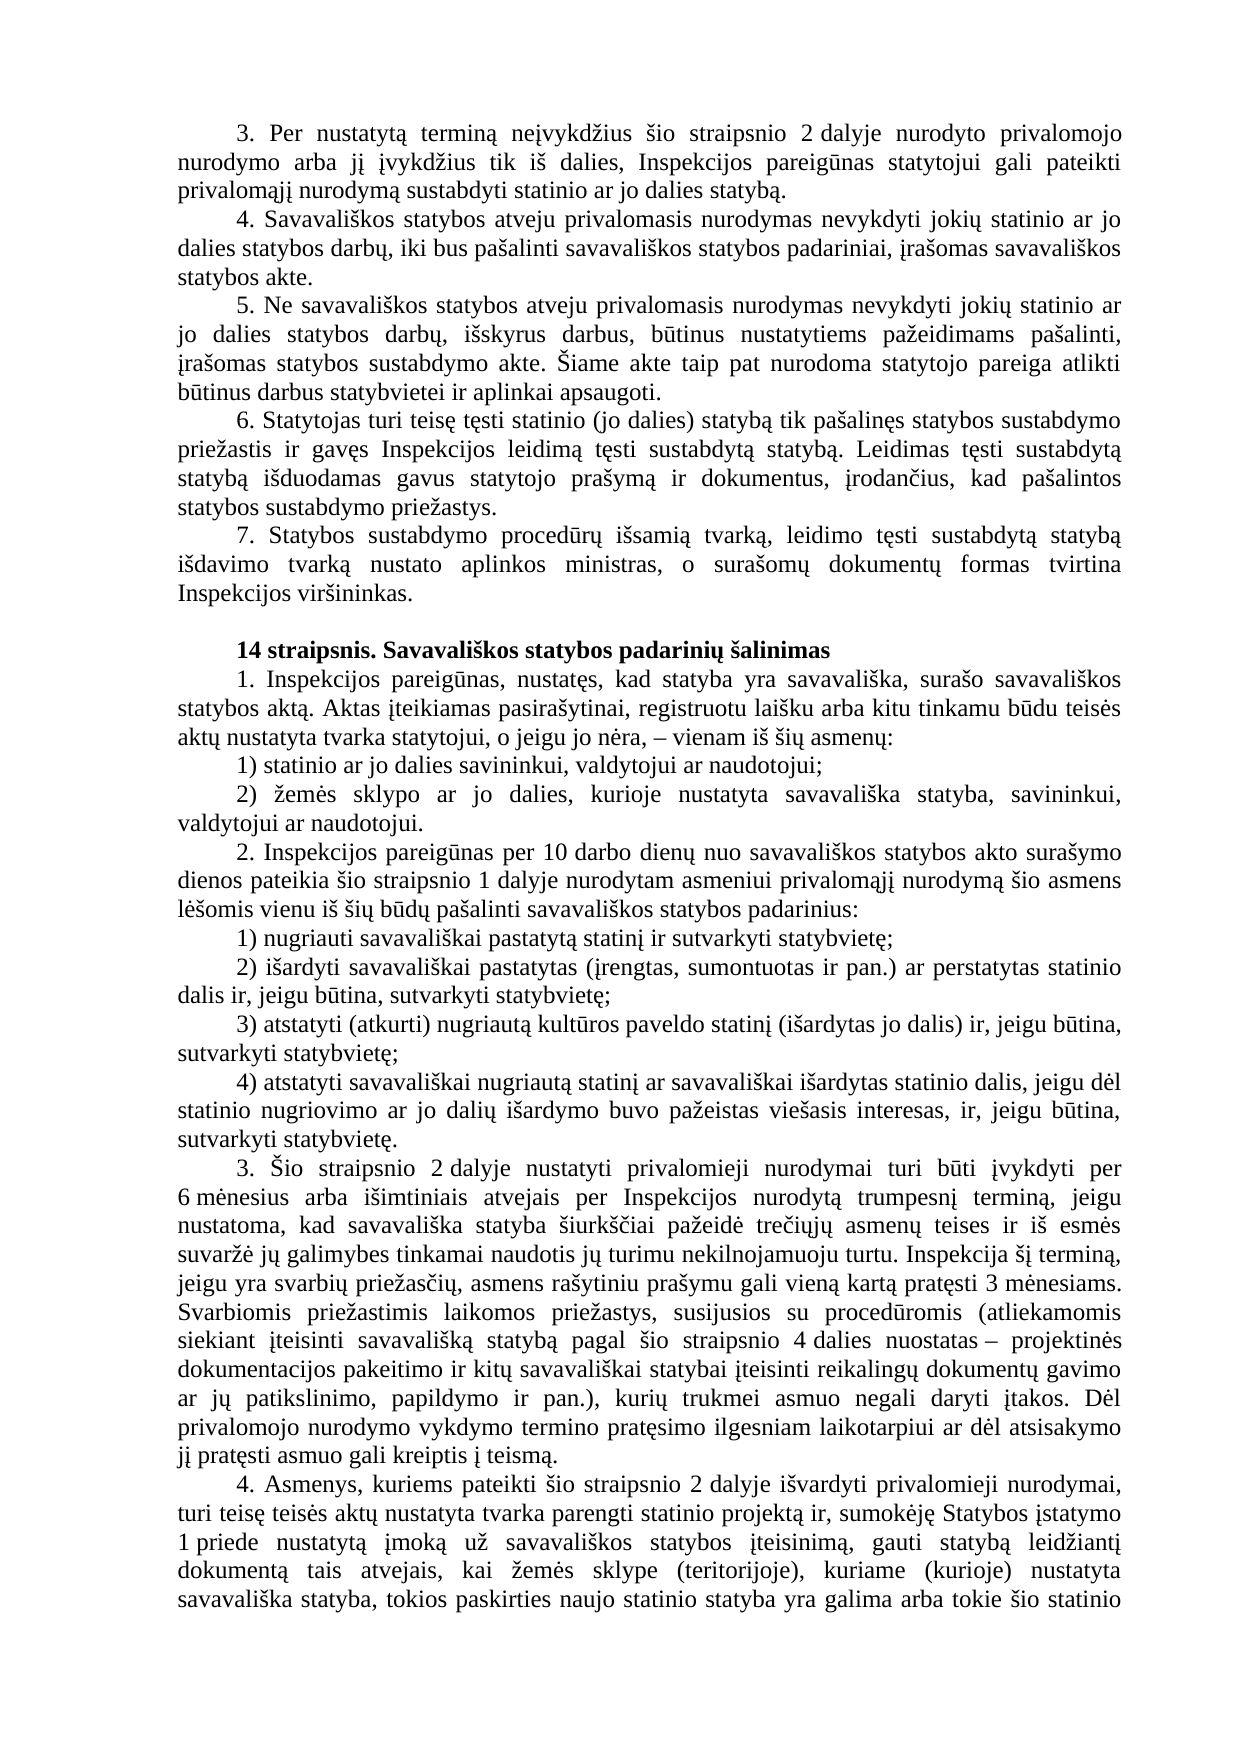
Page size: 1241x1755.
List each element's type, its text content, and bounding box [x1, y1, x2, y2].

text 3) atstatyti (atkurti) nugriautą kultūros paveldo statinį (išardytas jo dalis) ir, jeigu būtina, sutvarkyti statybvietę; [177, 1009, 1122, 1067]
text 5. Ne savavališkos statybos atveju privalomasis nurodymas nevykdyti jokių statinio ar jo dalies statybos darbų, išskyrus darbus, būtinus nustatytiems pažeidimams pašalinti, įrašomas statybos sustabdymo akte. Šiame akte taip pat nurodoma statytojo pareiga atlikti būtinus darbus statybvietei ir aplinkai apsaugoti. [177, 291, 1122, 406]
text 14 straipsnis. Savavališkos statybos padarinių šalinimas [177, 636, 1122, 664]
text 7. Statybos sustabdymo procedūrų išsamią tvarką, leidimo tęsti sustabdytą statybą išdavimo tvarką nustato aplinkos ministras, o surašomų dokumentų formas tvirtina Inspekcijos viršininkas. [177, 521, 1122, 607]
text 2. Inspekcijos pareigūnas per 10 darbo dienų nuo savavališkos statybos akto surašymo dienos pateikia šio straipsnio 1 dalyje nurodytam asmeniui privalomąjį nurodymą šio asmens lėšomis vienu iš šių būdų pašalinti savavališkos statybos padarinius: [177, 837, 1122, 923]
text 3. Šio straipsnio 2 dalyje nustatyti privalomieji nurodymai turi būti įvykdyti per 6 mėnesius arba išimtiniais atvejais per Inspekcijos nurodytą trumpesnį terminą, jeigu nustatoma, kad savavališka statyba šiurkščiai pažeidė trečiųjų asmenų teises ir iš esmės suvaržė jų galimybes tinkamai naudotis jų turimu nekilnojamuoju turtu. Inspekcija šį terminą, jeigu yra svarbių priežasčių, asmens rašytiniu prašymu gali vieną kartą pratęsti 3 mėnesiams. Svarbiomis priežastimis laikomos priežastys, susijusios su procedūromis (atliekamomis siekiant įteisinti savavališką statybą pagal šio straipsnio 4 dalies nuostatas – projektinės dokumentacijos pakeitimo ir kitų savavališkai statybai įteisinti reikalingų dokumentų gavimo ar jų patikslinimo, papildymo ir pan.), kurių trukmei asmuo negali daryti įtakos. Dėl privalomojo nurodymo vykdymo termino pratęsimo ilgesniam laikotarpiui ar dėl atsisakymo jį pratęsti asmuo gali kreiptis į teismą. [177, 1153, 1122, 1469]
text 4) atstatyti savavališkai nugriautą statinį ar savavališkai išardytas statinio dalis, jeigu dėl statinio nugriovimo ar jo dalių išardymo buvo pažeistas viešasis interesas, ir, jeigu būtina, sutvarkyti statybvietę. [177, 1067, 1122, 1153]
text 2) išardyti savavališkai pastatytas (įrengtas, sumontuotas ir pan.) ar perstatytas statinio dalis ir, jeigu būtina, sutvarkyti statybvietę; [177, 952, 1122, 1009]
text 3. Per nustatytą terminą neįvykdžius šio straipsnio 2 dalyje nurodyto privalomojo nurodymo arba jį įvykdžius tik iš dalies, Inspekcijos pareigūnas statytojui gali pateikti privalomąjį nurodymą sustabdyti statinio ar jo dalies statybą. [177, 118, 1122, 204]
text 1) nugriauti savavališkai pastatytą statinį ir sutvarkyti statybvietę; [177, 923, 1122, 952]
text 2) žemės sklypo ar jo dalies, kurioje nustatyta savavališka statyba, savininkui, valdytojui ar naudotojui. [177, 779, 1122, 837]
text 1. Inspekcijos pareigūnas, nustatęs, kad statyba yra savavališka, surašo savavališkos statybos aktą. Aktas įteikiamas pasirašytinai, registruotu laišku arba kitu tinkamu būdu teisės aktų nustatyta tvarka statytojui, o jeigu jo nėra, – vienam iš šių asmenų: [177, 664, 1122, 751]
text 4. Savavališkos statybos atveju privalomasis nurodymas nevykdyti jokių statinio ar jo dalies statybos darbų, iki bus pašalinti savavališkos statybos padariniai, įrašomas savavališkos statybos akte. [177, 204, 1122, 291]
text 4. Asmenys, kuriems pateikti šio straipsnio 2 dalyje išvardyti privalomieji nurodymai, turi teisę teisės aktų nustatyta tvarka parengti statinio projektą ir, sumokėję Statybos įstatymo 1 priede nustatytą įmoką už savavališkos statybos įteisinimą, gauti statybą leidžiantį dokumentą tais atvejais, kai žemės sklype (teritorijoje), kuriame (kurioje) nustatyta savavališka statyba, tokios paskirties naujo statinio statyba yra galima arba tokie šio statinio [177, 1469, 1122, 1613]
text 1) statinio ar jo dalies savininkui, valdytojui ar naudotojui; [177, 751, 1122, 779]
text 6. Statytojas turi teisę tęsti statinio (jo dalies) statybą tik pašalinęs statybos sustabdymo priežastis ir gavęs Inspekcijos leidimą tęsti sustabdytą statybą. Leidimas tęsti sustabdytą statybą išduodamas gavus statytojo prašymą ir dokumentus, įrodančius, kad pašalintos statybos sustabdymo priežastys. [177, 406, 1122, 521]
